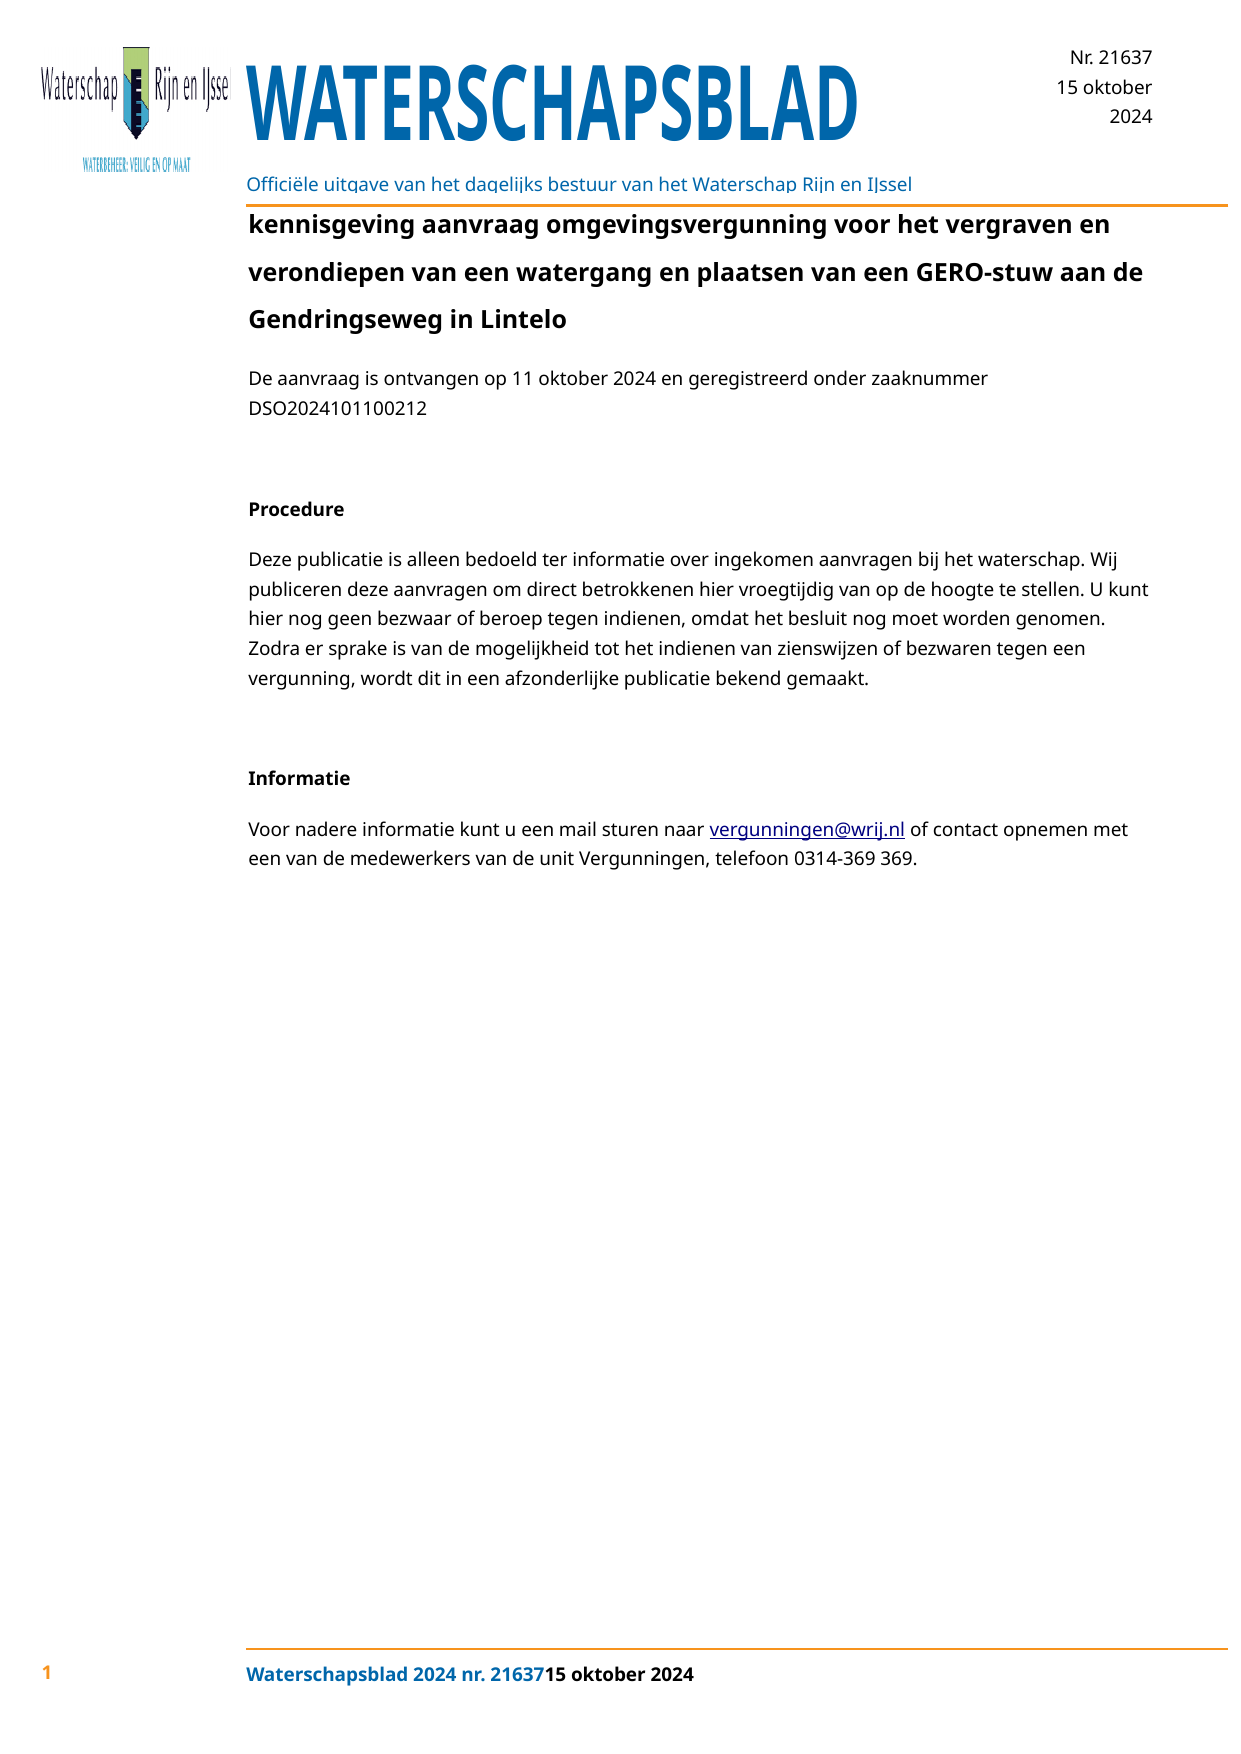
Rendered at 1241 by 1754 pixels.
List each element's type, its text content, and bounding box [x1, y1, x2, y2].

text Procedure [248, 496, 1152, 522]
picture [41, 47, 231, 172]
text De aanvraag is ontvangen op 11 oktober 2024 en geregistreerd onder zaaknummer DSO2024101100212 [248, 366, 1152, 421]
text Deze publicatie is alleen bedoeld ter informatie over ingekomen aanvragen bij het waterschap. Wij publiceren deze aanvragen om direct betrokkenen hier vroegtijdig van op de hoogte te stellen. U kunt hier nog geen bezwaar of beroep tegen indienen, omdat het besluit nog moet worden genomen. Zodra er sprake is van de mogelijkheid tot het indienen van zienswijzen of bezwaren tegen een vergunning, wordt dit in een afzonderlijke publicatie bekend gemaakt. [248, 546, 1152, 690]
text Informatie [248, 766, 1152, 791]
text kennisgeving aanvraag omgevingsvergunning voor het vergraven en verondiepen van een watergang en plaatsen van een GERO-stuw aan de Gendringseweg in Lintelo [248, 207, 1152, 336]
text Voor nadere informatie kunt u een mail sturen naar vergunningen@wrij.nl of contact opnemen met een van de medewerkers van de unit Vergunningen, telefoon 0314-369 369. [248, 816, 1152, 871]
